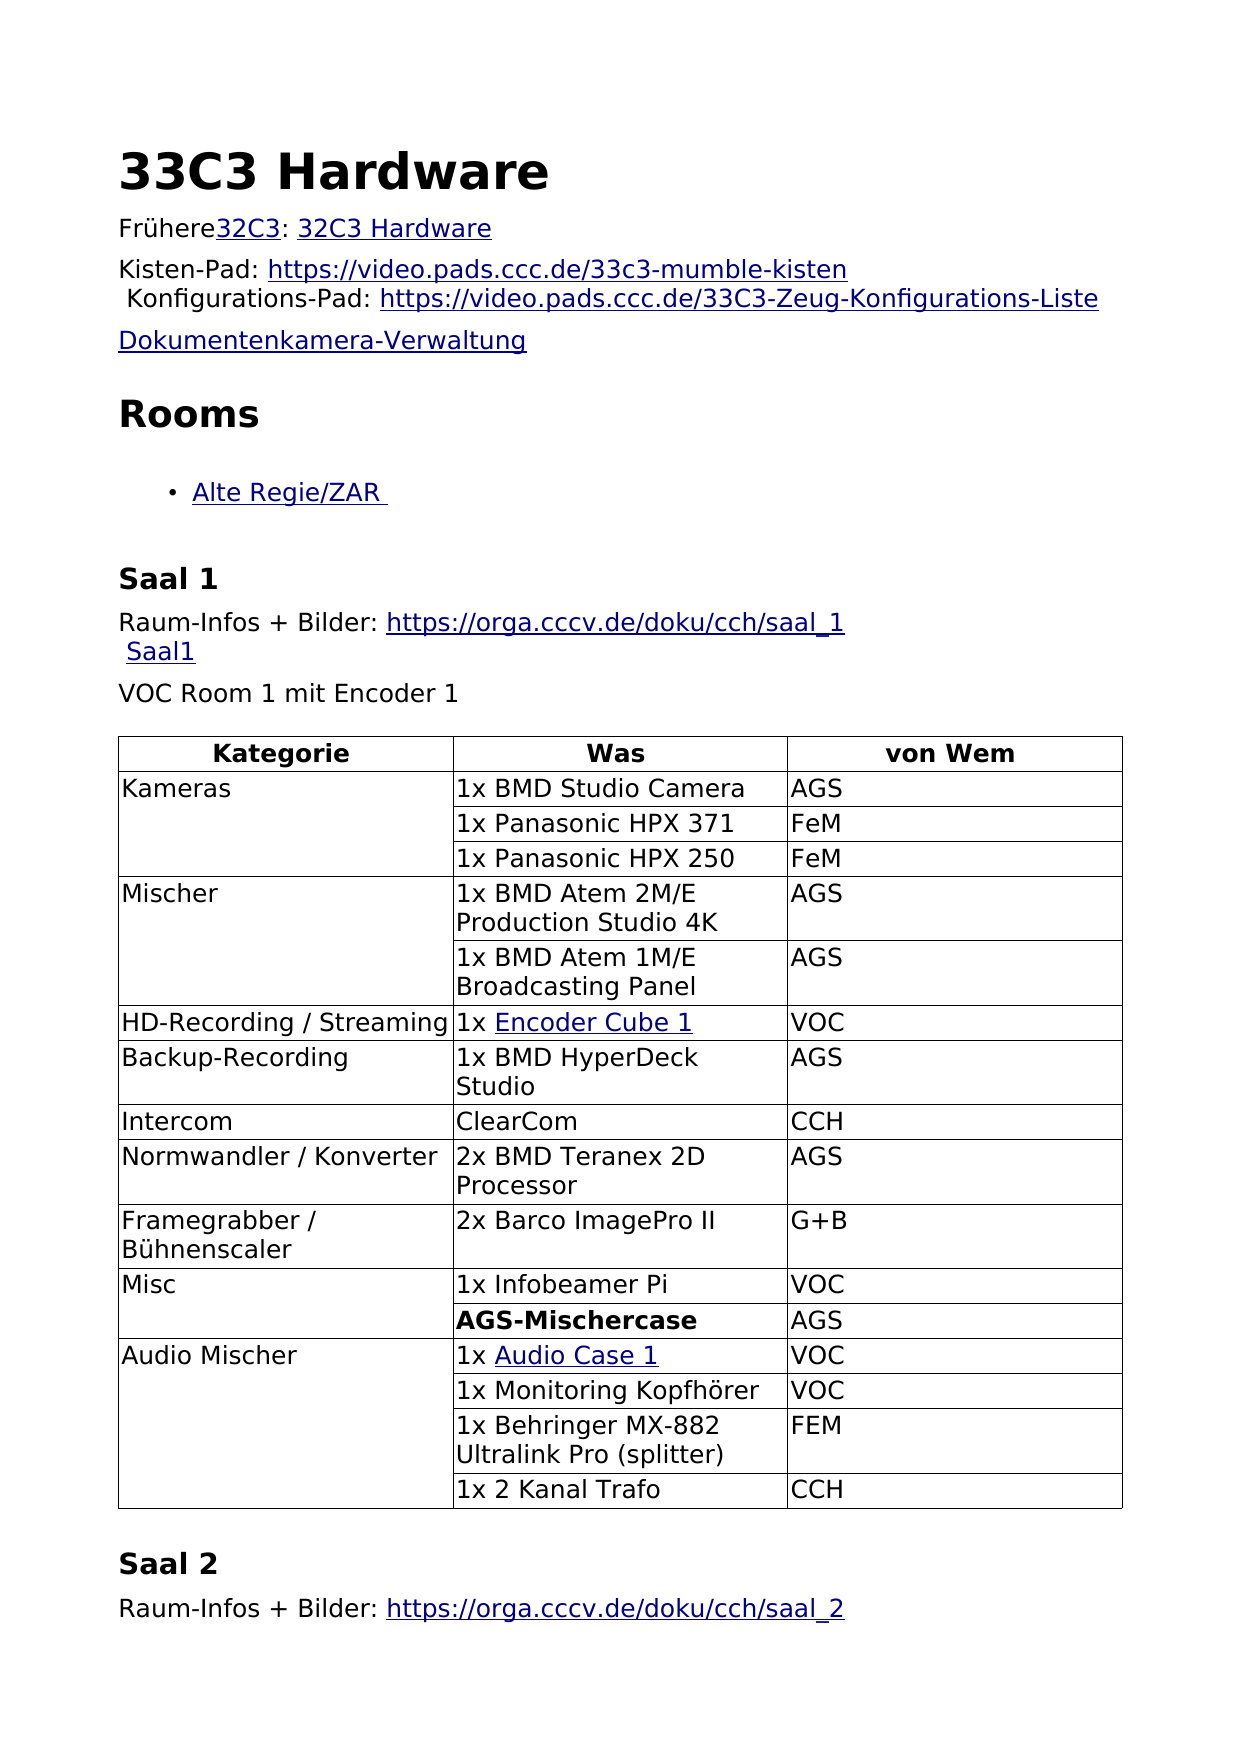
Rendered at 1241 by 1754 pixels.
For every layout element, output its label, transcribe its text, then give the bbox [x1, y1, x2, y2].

table_cell 2x BMD Teranex 2D Processor [454, 1140, 787, 1203]
table_cell Misc [119, 1269, 453, 1338]
table_cell AGS [788, 1041, 1122, 1104]
table_cell 1x BMD Atem 2M/E Production Studio 4K [454, 877, 787, 940]
table_cell 1x 2 Kanal Trafo [454, 1474, 787, 1507]
table_cell CCH [788, 1105, 1122, 1139]
text Frühere32C3: 32C3 Hardware [118, 214, 1122, 243]
subtitle Rooms [118, 393, 1122, 437]
text Kisten-Pad: https://video.pads.ccc.de/33c3-mumble-kisten Konfigurations-Pad: https://video.pads.ccc.de/33C3-Zeug-Konfigurations-Liste [118, 256, 1122, 314]
table_cell 1x BMD Studio Camera [454, 772, 787, 806]
table_cell Framegrabber / Bühnenscaler [119, 1205, 453, 1268]
table_cell 2x Barco ImagePro II [454, 1205, 787, 1268]
text Raum-Infos + Bilder: https://orga.cccv.de/doku/cch/saal_2 [118, 1594, 1122, 1623]
table_cell FEM [788, 1409, 1122, 1472]
table_cell 1x Infobeamer Pi [454, 1269, 787, 1303]
table_cell AGS [788, 1140, 1122, 1203]
table_cell 1x Encoder Cube 1 [454, 1006, 787, 1040]
table_cell AGS [788, 877, 1122, 940]
list Alte Regie/ZAR [177, 479, 1122, 537]
table_cell VOC [788, 1269, 1122, 1303]
table_cell AGS [788, 1304, 1122, 1338]
text VOC Room 1 mit Encoder 1 [118, 679, 1122, 708]
table_cell 1x BMD HyperDeck Studio [454, 1041, 787, 1104]
table_cell 1x Monitoring Kopfhörer [454, 1374, 787, 1408]
subtitle 33C3 Hardware [118, 143, 1122, 201]
table_cell Backup-Recording [119, 1041, 453, 1104]
table_cell Normwandler / Konverter [119, 1140, 453, 1203]
table_cell Mischer [119, 877, 453, 1005]
text Dokumentenkamera-Verwaltung [118, 326, 1122, 356]
subtitle Saal 2 [118, 1547, 1122, 1581]
table_cell AGS [788, 772, 1122, 806]
table_cell AGS-Mischercase [454, 1304, 787, 1338]
table_cell VOC [788, 1006, 1122, 1040]
table_cell VOC [788, 1374, 1122, 1408]
table_cell 1x Behringer MX-882 Ultralink Pro (splitter) [454, 1409, 787, 1472]
table_cell CCH [788, 1474, 1122, 1507]
table_cell Intercom [119, 1105, 453, 1139]
table_cell HD-Recording / Streaming [119, 1006, 453, 1040]
table_cell 1x Audio Case 1 [454, 1339, 787, 1373]
subtitle Saal 1 [118, 562, 1122, 596]
table_cell Kameras [119, 772, 453, 876]
table_cell 1x BMD Atem 1M/E Broadcasting Panel [454, 941, 787, 1005]
table_cell 1x Panasonic HPX 371 [454, 807, 787, 841]
table_cell Audio Mischer [119, 1339, 453, 1507]
table_cell 1x Panasonic HPX 250 [454, 842, 787, 876]
table_header Kategorie [119, 737, 453, 771]
table_cell FeM [788, 842, 1122, 876]
table_cell AGS [788, 941, 1122, 1005]
table_cell VOC [788, 1339, 1122, 1373]
text Raum-Infos + Bilder: https://orga.cccv.de/doku/cch/saal_1 Saal1 [118, 608, 1122, 667]
table_cell G+B [788, 1205, 1122, 1268]
table_cell FeM [788, 807, 1122, 841]
table_cell ClearCom [454, 1105, 787, 1139]
table_header von Wem [788, 737, 1122, 771]
table_header Was [454, 737, 787, 771]
